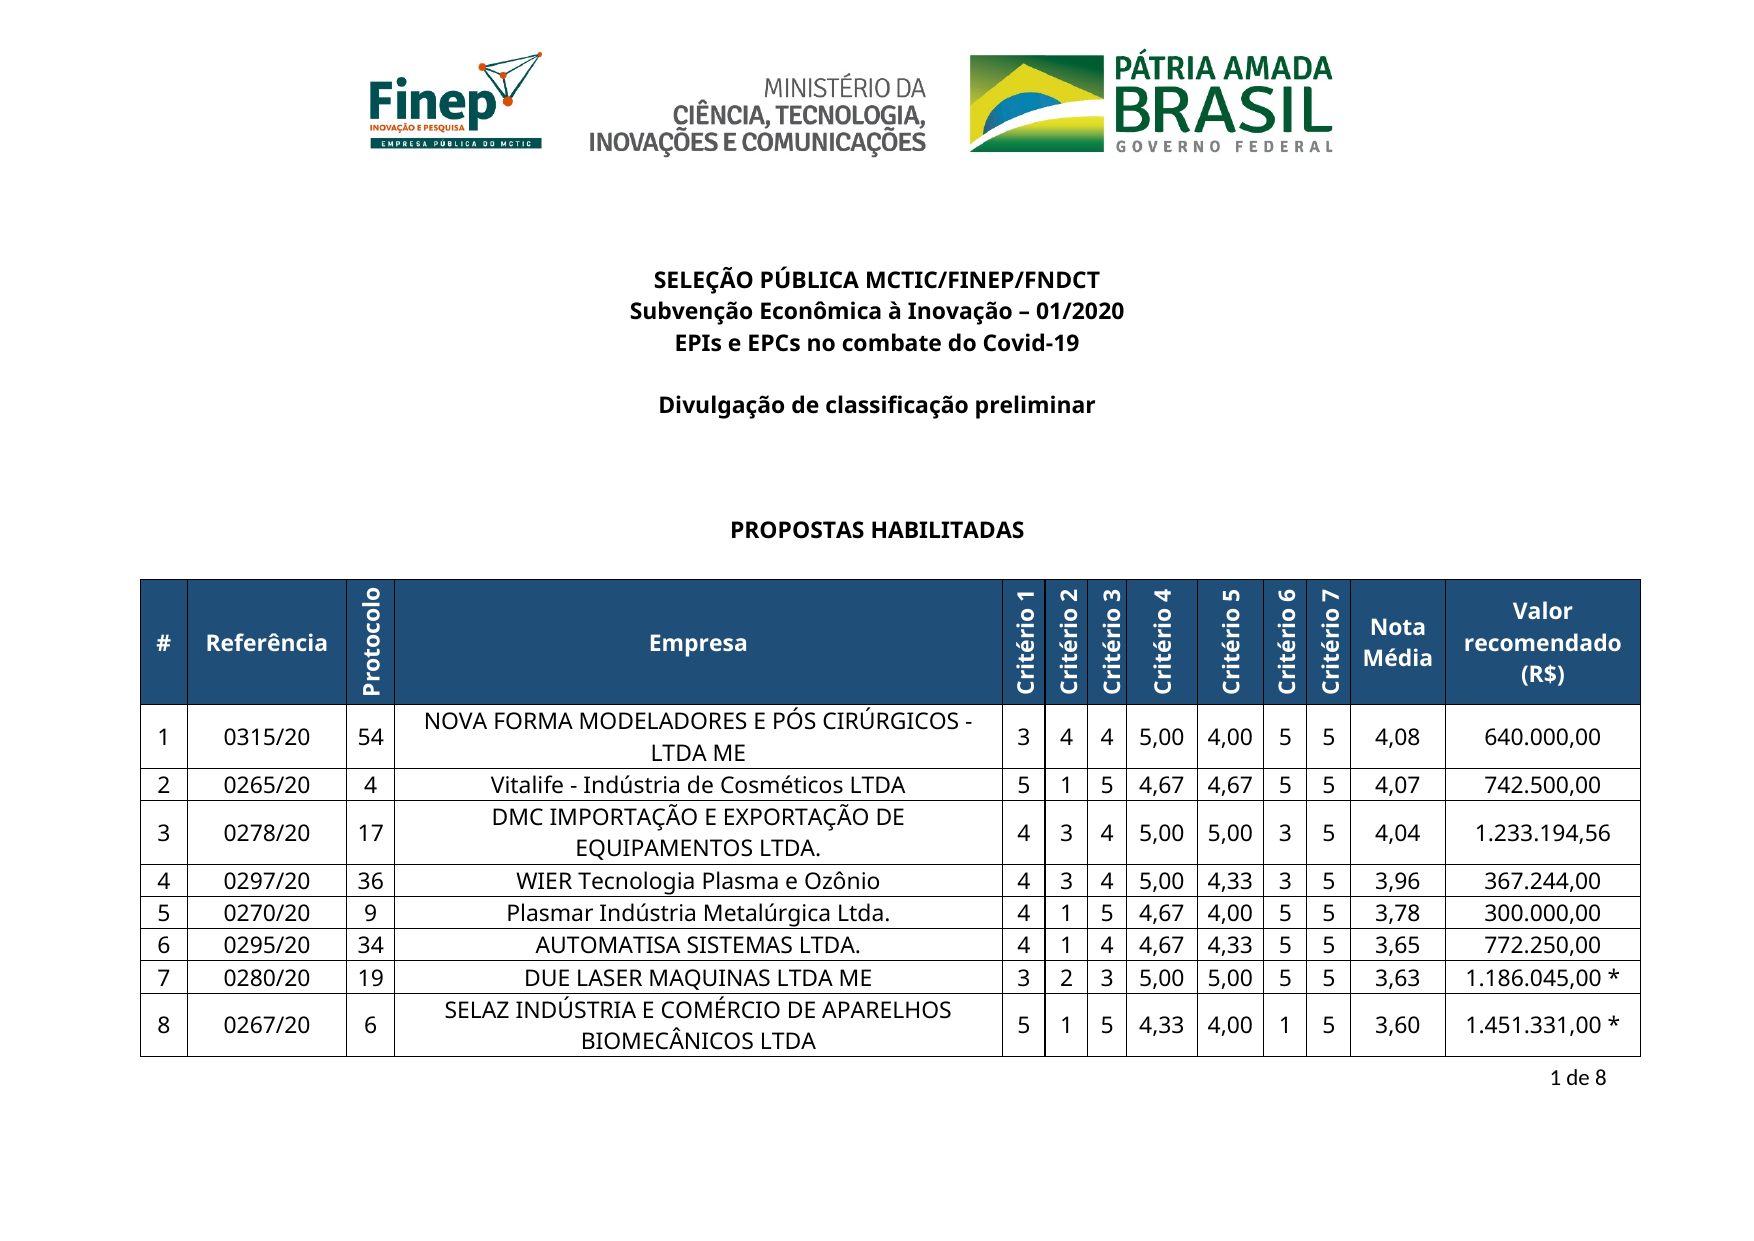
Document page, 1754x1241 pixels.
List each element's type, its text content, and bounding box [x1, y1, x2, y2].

table_cell 34 [347, 929, 394, 960]
table_cell 1.451.331,00 * [1446, 994, 1640, 1056]
table_cell 4,07 [1351, 769, 1445, 800]
table_cell 4,33 [1198, 929, 1263, 960]
table_cell 5 [1307, 865, 1350, 896]
table_header Valor recomendado (R$) [1446, 580, 1640, 704]
table_cell 4,33 [1198, 865, 1263, 896]
table_cell DMC IMPORTAÇÃO E EXPORTAÇÃO DE EQUIPAMENTOS LTDA. [395, 801, 1002, 863]
table_cell 4 [1088, 865, 1126, 896]
table_cell 0265/20 [188, 769, 346, 800]
table_cell 5 [1307, 801, 1350, 863]
table_cell 0280/20 [188, 961, 346, 993]
table_header Critério 6 [1264, 580, 1306, 704]
table_cell 5 [1264, 929, 1306, 960]
table_cell 4 [1088, 801, 1126, 863]
table_cell 0315/20 [188, 705, 346, 768]
table_cell 3,78 [1351, 897, 1445, 928]
table_cell 2 [1046, 961, 1087, 993]
table_cell 4 [1003, 801, 1044, 863]
table_cell 36 [347, 865, 394, 896]
table_cell 0270/20 [188, 897, 346, 928]
table_cell 367.244,00 [1446, 865, 1640, 896]
table_cell 5 [1307, 929, 1350, 960]
table_cell AUTOMATISA SISTEMAS LTDA. [395, 929, 1002, 960]
text PROPOSTAS HABILITADAS [148, 514, 1606, 545]
table_cell NOVA FORMA MODELADORES E PÓS CIRÚRGICOS - LTDA ME [395, 705, 1002, 768]
table_cell 1 [1046, 994, 1087, 1056]
table_cell 5 [1003, 994, 1044, 1056]
table_cell 3 [1046, 801, 1087, 863]
table_header Critério 5 [1198, 580, 1263, 704]
table_header Referência [188, 580, 346, 704]
table_cell 3,60 [1351, 994, 1445, 1056]
table_cell 5 [1088, 994, 1126, 1056]
table_cell 4,67 [1127, 929, 1197, 960]
table_cell 6 [141, 929, 187, 960]
table_cell 4,67 [1127, 769, 1197, 800]
table_cell 3,63 [1351, 961, 1445, 993]
table_cell 1 [141, 705, 187, 768]
table_cell 3 [1088, 961, 1126, 993]
table_cell 0297/20 [188, 865, 346, 896]
table_header # [141, 580, 187, 704]
table_cell 3 [1046, 865, 1087, 896]
table_cell 4,33 [1127, 994, 1197, 1056]
table_cell SELAZ INDÚSTRIA E COMÉRCIO DE APARELHOS BIOMECÂNICOS LTDA [395, 994, 1002, 1056]
table_cell 3 [1264, 801, 1306, 863]
table_cell 5 [1003, 769, 1044, 800]
table_cell 640.000,00 [1446, 705, 1640, 768]
table_cell 5,00 [1127, 705, 1197, 768]
table_cell DUE LASER MAQUINAS LTDA ME [395, 961, 1002, 993]
table_cell 54 [347, 705, 394, 768]
table_cell 772.250,00 [1446, 929, 1640, 960]
table_cell 3 [1003, 961, 1044, 993]
table_cell 4 [1003, 897, 1044, 928]
table_cell 4,00 [1198, 897, 1263, 928]
table_cell 5 [1264, 897, 1306, 928]
table_cell 5 [1264, 961, 1306, 993]
table_cell 4,00 [1198, 705, 1263, 768]
table_cell 1 [1046, 929, 1087, 960]
table_cell 9 [347, 897, 394, 928]
table_cell 1 [1046, 897, 1087, 928]
table_cell 5 [1307, 897, 1350, 928]
table_cell 4 [347, 769, 394, 800]
table_cell 3 [141, 801, 187, 863]
table_cell 5 [1264, 769, 1306, 800]
table_cell 6 [347, 994, 394, 1056]
table_cell 3 [1003, 705, 1044, 768]
table_cell 8 [141, 994, 187, 1056]
table_cell 5 [141, 897, 187, 928]
table_cell 5,00 [1198, 801, 1263, 863]
table_cell 300.000,00 [1446, 897, 1640, 928]
table_cell 3 [1264, 865, 1306, 896]
table_cell 5 [1088, 769, 1126, 800]
table_cell 5 [1307, 961, 1350, 993]
table_cell 17 [347, 801, 394, 863]
table_cell 7 [141, 961, 187, 993]
table_cell 4,08 [1351, 705, 1445, 768]
table_header Critério 4 [1127, 580, 1197, 704]
table_cell 5 [1307, 769, 1350, 800]
table_cell 19 [347, 961, 394, 993]
table_cell 3,65 [1351, 929, 1445, 960]
table_header Critério 7 [1307, 580, 1350, 704]
table_cell 4 [1088, 929, 1126, 960]
table_cell 0267/20 [188, 994, 346, 1056]
table_cell 5 [1264, 705, 1306, 768]
table_cell 5,00 [1198, 961, 1263, 993]
table_cell 4 [1088, 705, 1126, 768]
table_header Critério 1 [1003, 580, 1044, 704]
table_cell 0278/20 [188, 801, 346, 863]
table_cell 1 [1264, 994, 1306, 1056]
table_cell 1 [1046, 769, 1087, 800]
table_cell 5 [1307, 994, 1350, 1056]
table_cell 4,04 [1351, 801, 1445, 863]
table_cell 2 [141, 769, 187, 800]
table_cell Plasmar Indústria Metalúrgica Ltda. [395, 897, 1002, 928]
table_cell 5 [1088, 897, 1126, 928]
table_cell 5,00 [1127, 865, 1197, 896]
table_cell 4,67 [1127, 897, 1197, 928]
table_header Nota Média [1351, 580, 1445, 704]
table_cell 1.186.045,00 * [1446, 961, 1640, 993]
table_header Empresa [395, 580, 1002, 704]
table_header Protocolo [347, 580, 394, 704]
table_header Critério 3 [1088, 580, 1126, 704]
table_cell 742.500,00 [1446, 769, 1640, 800]
table_cell 4 [1003, 865, 1044, 896]
table_cell 5 [1307, 705, 1350, 768]
table_cell Vitalife - Indústria de Cosméticos LTDA [395, 769, 1002, 800]
table_cell 0295/20 [188, 929, 346, 960]
table_cell 4 [1003, 929, 1044, 960]
table_cell 4,00 [1198, 994, 1263, 1056]
table_cell 5,00 [1127, 961, 1197, 993]
table_cell 4 [1046, 705, 1087, 768]
table_cell 4 [141, 865, 187, 896]
table_cell 4,67 [1198, 769, 1263, 800]
table_cell 3,96 [1351, 865, 1445, 896]
table_cell 1.233.194,56 [1446, 801, 1640, 863]
table_header Critério 2 [1046, 580, 1087, 704]
table_cell 5,00 [1127, 801, 1197, 863]
table_cell WIER Tecnologia Plasma e Ozônio [395, 865, 1002, 896]
